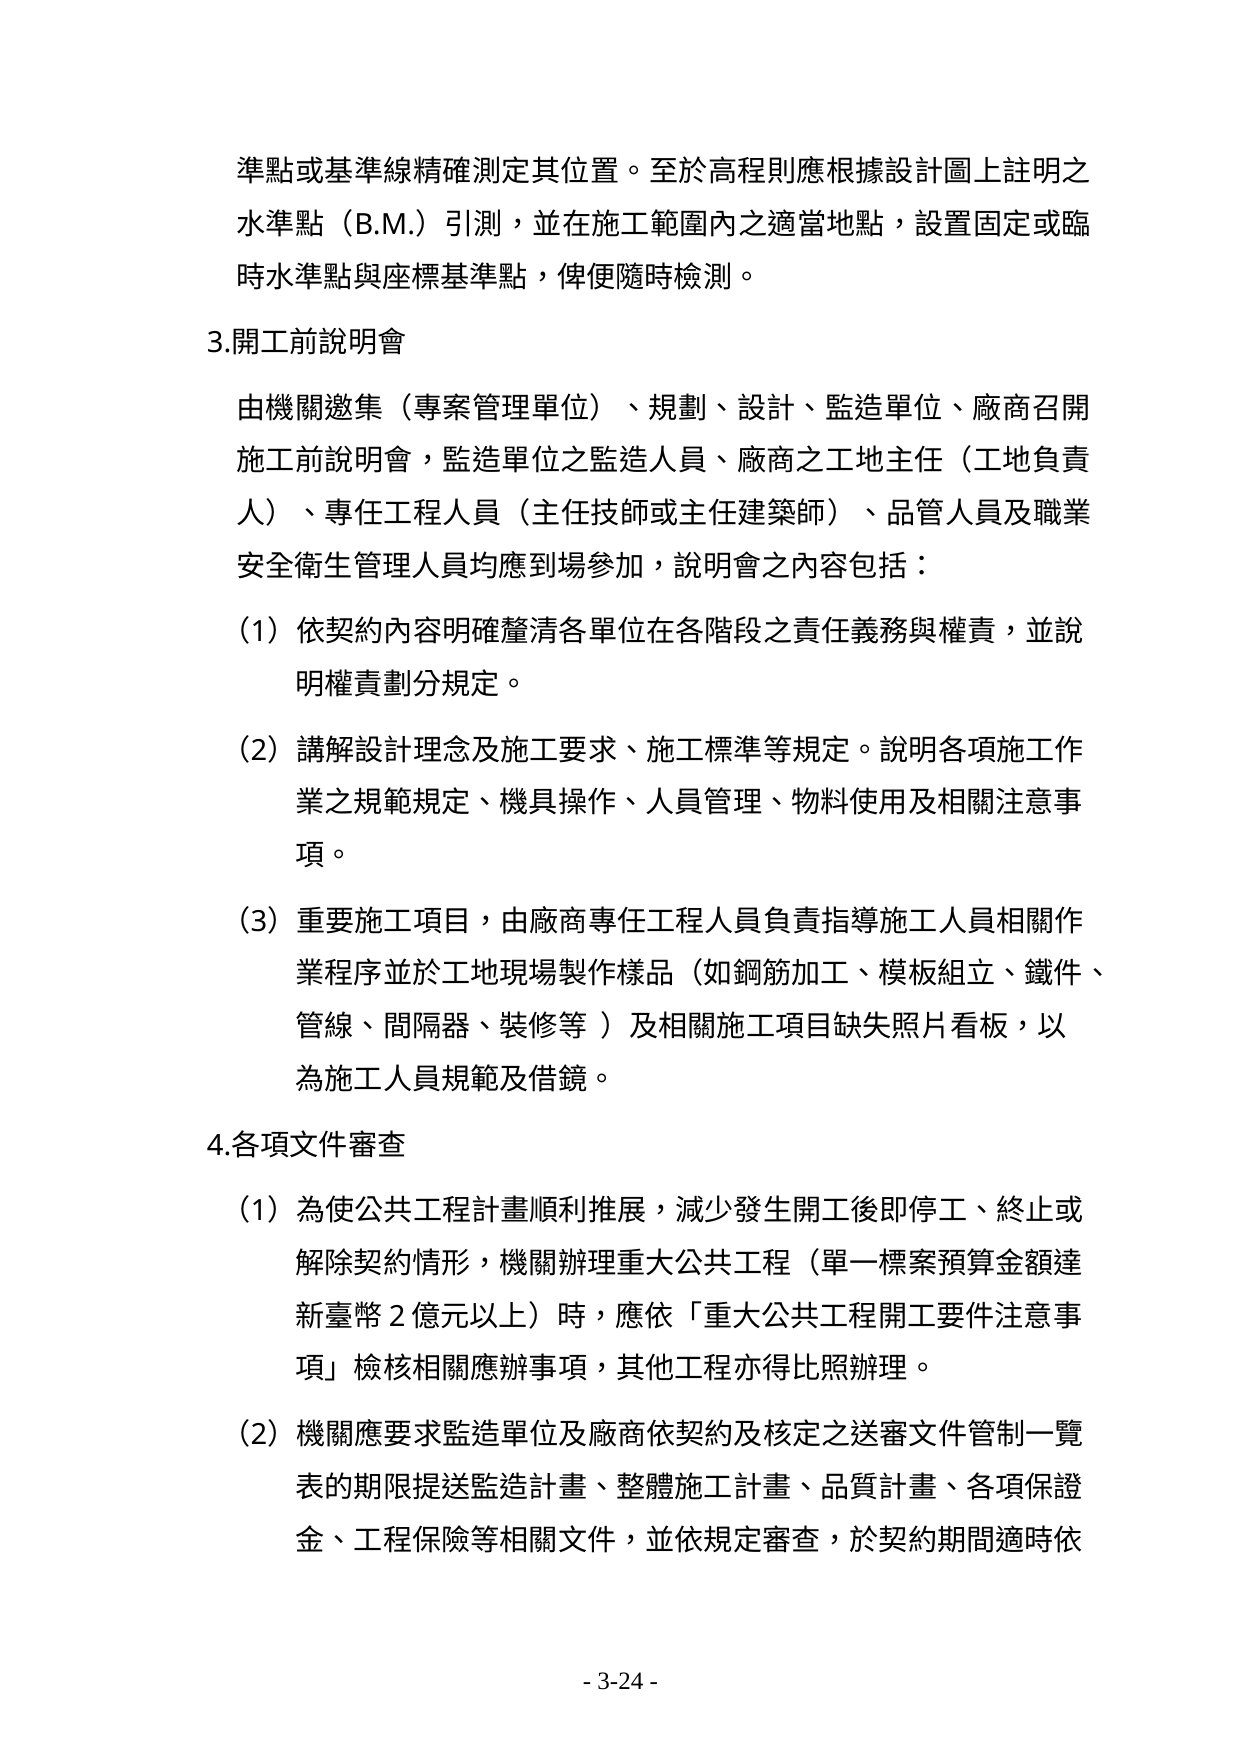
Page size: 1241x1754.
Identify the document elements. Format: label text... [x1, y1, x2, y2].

text 3.開工前說明會 [207, 319, 1092, 361]
text （1）依契約內容明確釐清各單位在各階段之責任義務與權責，並說明權責劃分規定。 [221, 608, 1092, 703]
text （1）為使公共工程計畫順利推展，減少發生開工後即停工、終止或解除契約情形，機關辦理重大公共工程（單一標案預算金額達新臺幣2億元以上）時，應依「重大公共工程開工要件注意事項」檢核相關應辦事項，其他工程亦得比照辦理。 [221, 1186, 1092, 1387]
text 由機關邀集（專案管理單位）、規劃、設計、監造單位、廠商召開施工前說明會，監造單位之監造人員、廠商之工地主任（工地負責人）、專任工程人員（主任技師或主任建築師）、品管人員及職業安全衛生管理人員均應到場參加，說明會之內容包括： [236, 384, 1092, 585]
text 4.各項文件審查 [207, 1121, 1092, 1163]
text （2）講解設計理念及施工要求、施工標準等規定。說明各項施工作業之規範規定、機具操作、人員管理、物料使用及相關注意事項。 [221, 726, 1092, 874]
text （2）機關應要求監造單位及廠商依契約及核定之送審文件管制一覽表的期限提送監造計畫、整體施工計畫、品質計畫、各項保證金、工程保險等相關文件，並依規定審查，於契約期間適時依 [221, 1410, 1092, 1558]
text 準點或基準線精確測定其位置。至於高程則應根據設計圖上註明之水準點（B.M.）引測，並在施工範圍內之適當地點，設置固定或臨時水準點與座標基準點，俾便隨時檢測。 [236, 148, 1092, 296]
text （3）重要施工項目，由廠商專任工程人員負責指導施工人員相關作業程序並於工地現場製作樣品（如鋼筋加工、模板組立、鐵件、管線、間隔器、裝修等 ）及相關施工項目缺失照片看板，以為施工人員規範及借鏡。 [221, 897, 1092, 1098]
